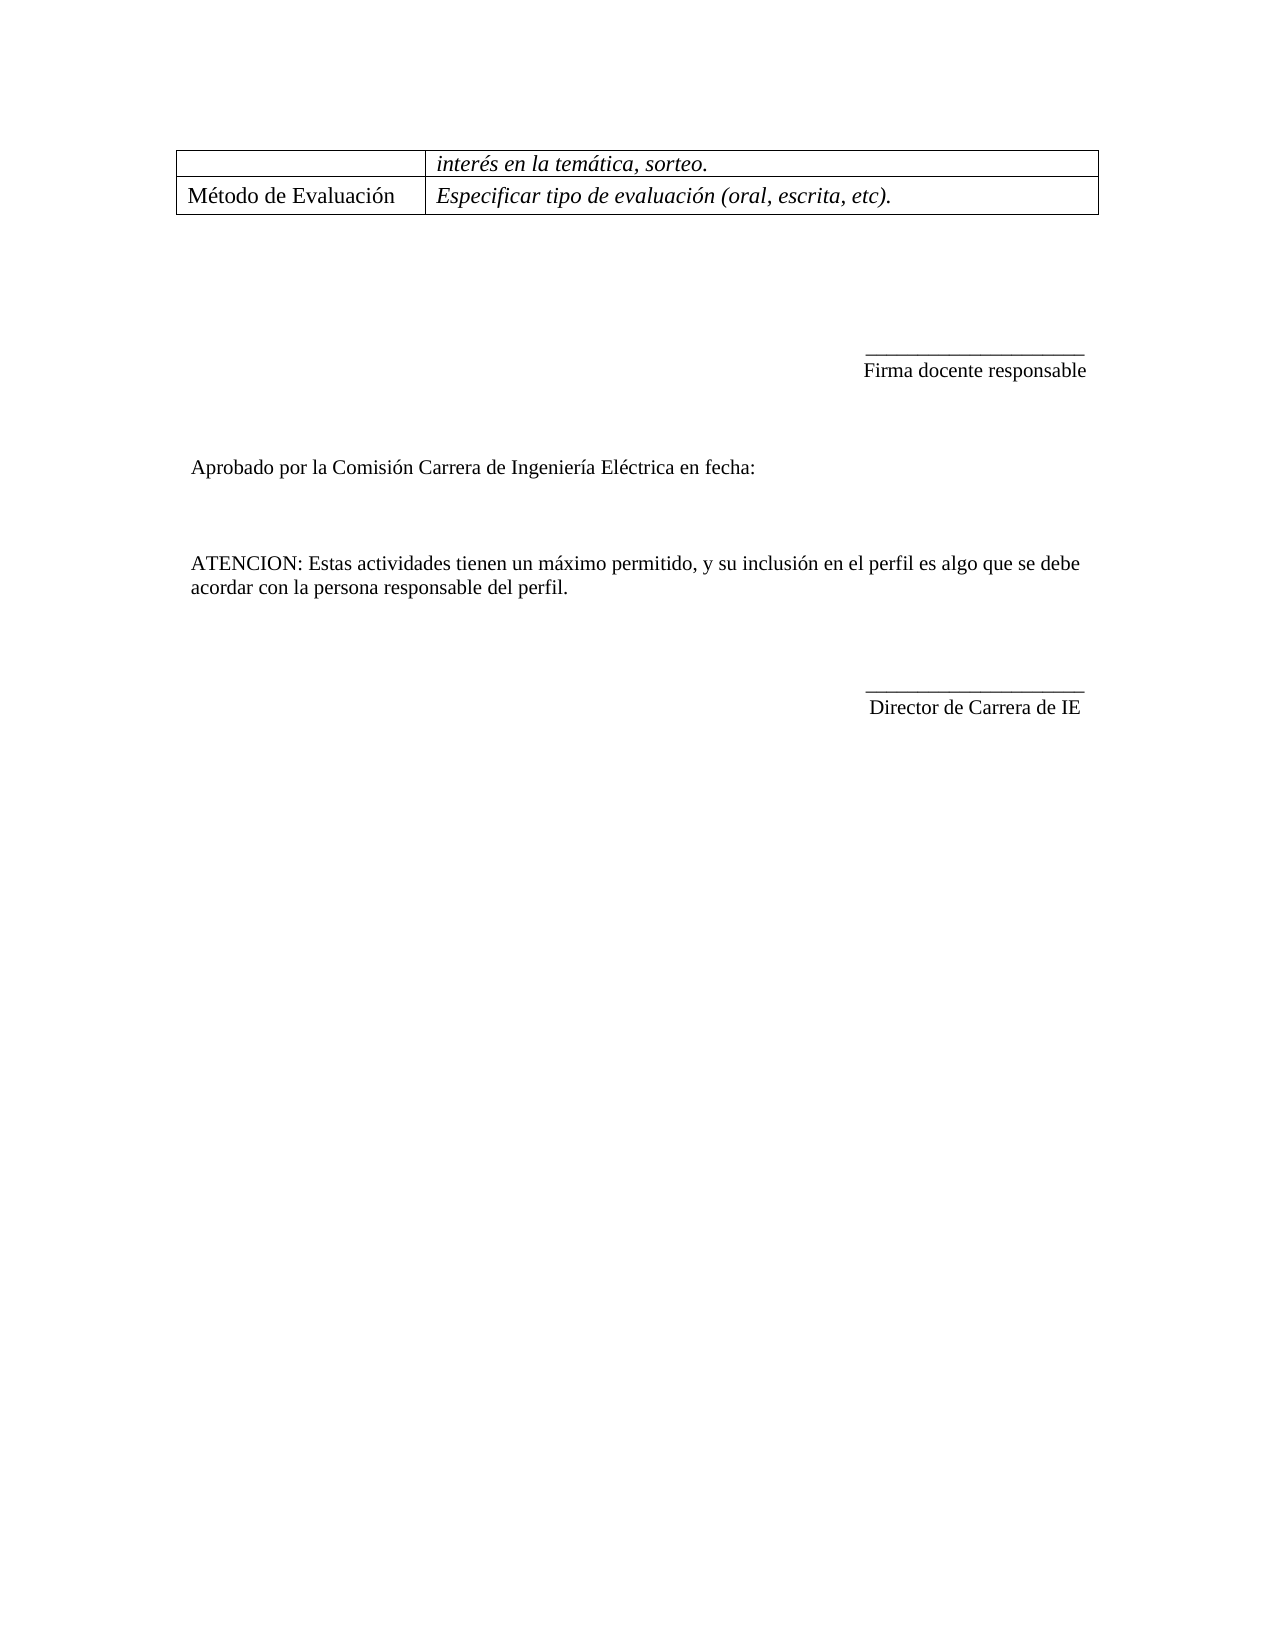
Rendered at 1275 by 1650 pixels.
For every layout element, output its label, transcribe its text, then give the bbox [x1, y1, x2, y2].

table_cell [177, 151, 425, 176]
text ATENCION: Estas actividades tienen un máximo permitido, y su inclusión en el perfil es algo que se debe acordar con la persona responsable del perfil. [191, 551, 1087, 599]
text Firma docente responsable [862, 358, 1087, 382]
table_cell Método de Evaluación [177, 177, 425, 214]
table_cell interés en la temática, sorteo. [426, 151, 1098, 176]
text _____________________ [862, 334, 1087, 358]
text _____________________ [862, 671, 1087, 695]
text Aprobado por la Comisión Carrera de Ingeniería Eléctrica en fecha: [191, 455, 1087, 479]
text Director de Carrera de IE [862, 695, 1087, 719]
table_cell Especificar tipo de evaluación (oral, escrita, etc). [426, 177, 1098, 214]
